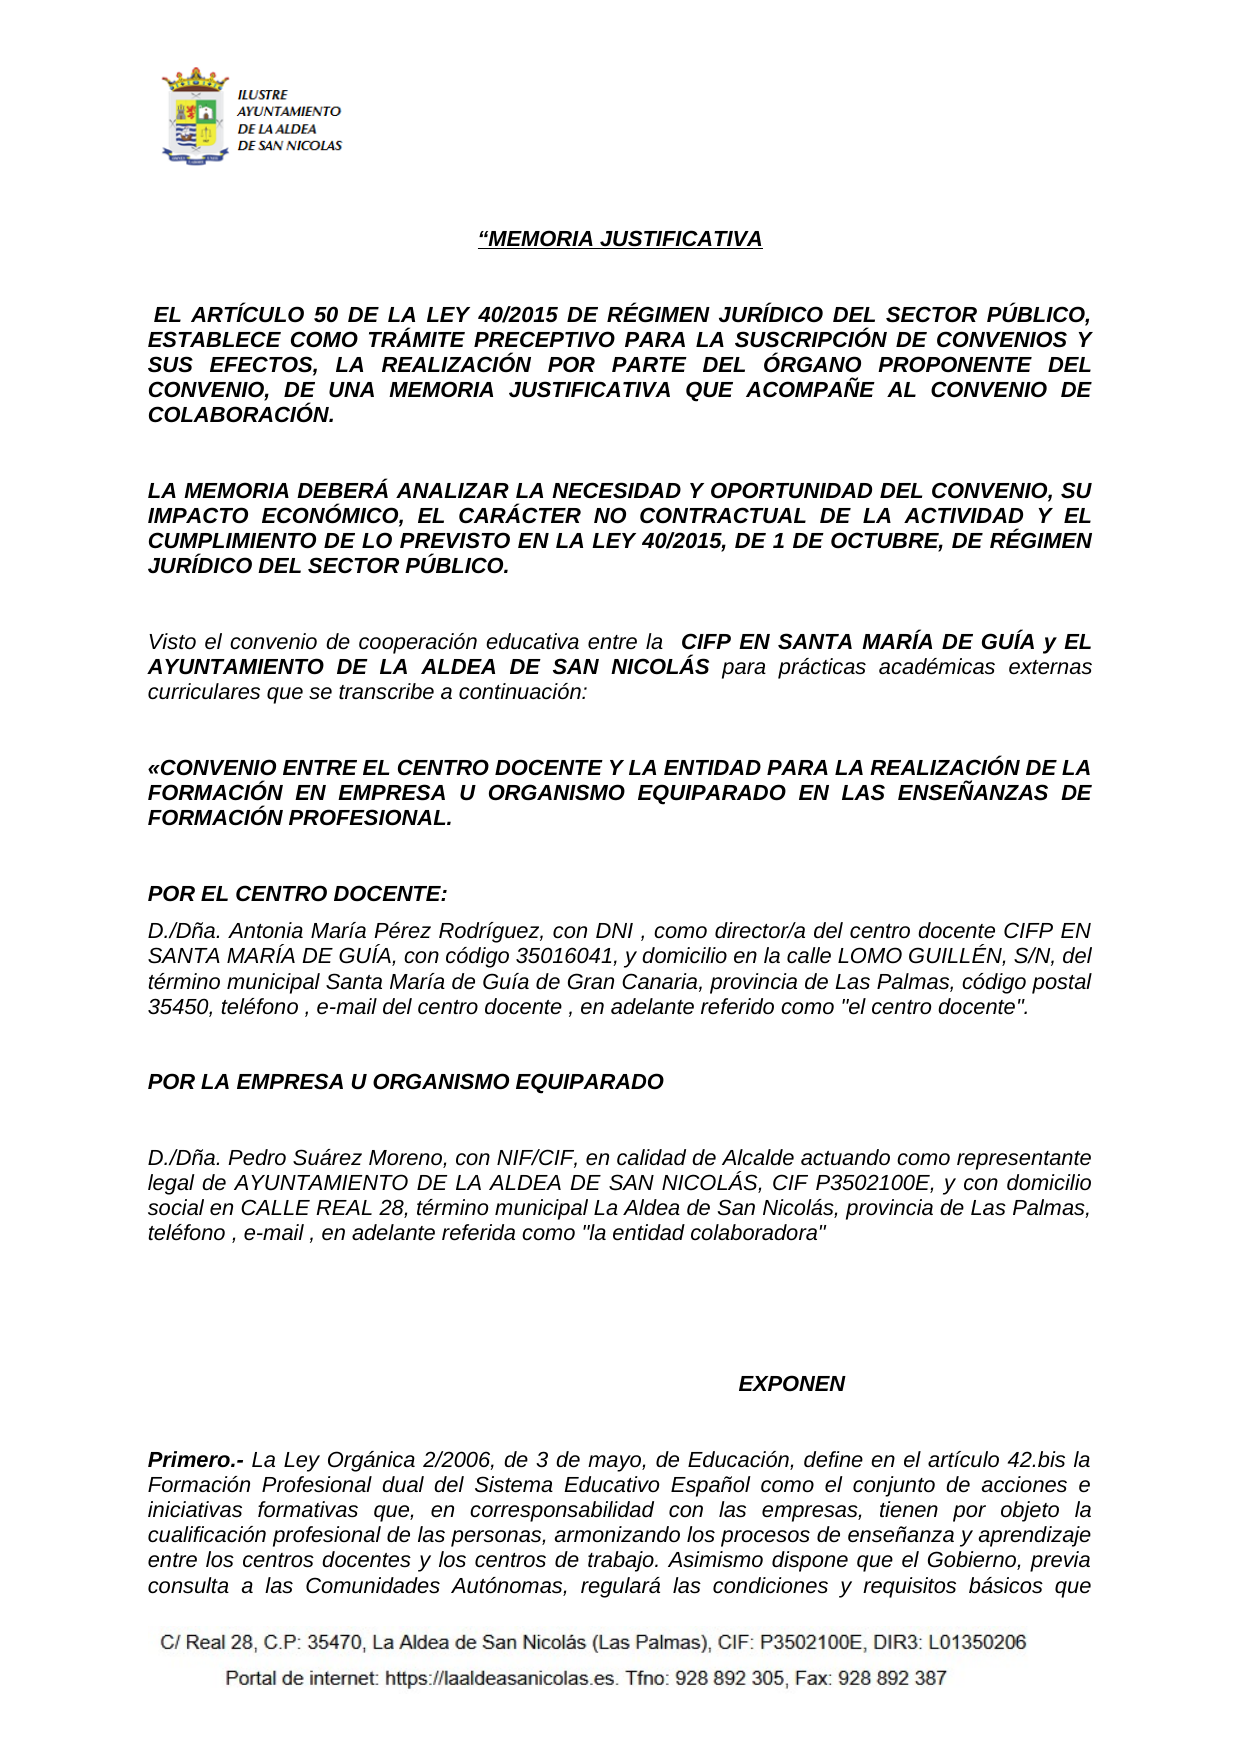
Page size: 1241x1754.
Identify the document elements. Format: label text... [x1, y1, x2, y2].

text EXPONEN [148, 1371, 1093, 1396]
picture [148, 59, 358, 173]
picture [148, 1626, 1034, 1694]
text D./Dña. Antonia María Pérez Rodríguez, con DNI , como director/a del centro docente CIFP EN SANTA MARÍA DE GUÍA, con código 35016041, y domicilio en la calle LOMO GUILLÉN, S/N, del término municipal Santa María de Guía de Gran Canaria, provincia de Las Palmas, código postal 35450, teléfono , e-mail del centro docente , en adelante referido como "el centro docente". [148, 918, 1093, 1019]
text “MEMORIA JUSTIFICATIVA [148, 226, 1093, 251]
text «CONVENIO ENTRE EL CENTRO DOCENTE Y LA ENTIDAD PARA LA REALIZACIÓN DE LA FORMACIÓN EN EMPRESA U ORGANISMO EQUIPARADO EN LAS ENSEÑANZAS DE FORMACIÓN PROFESIONAL. [148, 755, 1093, 830]
text Primero.- La Ley Orgánica 2/2006, de 3 de mayo, de Educación, define en el artículo 42.bis la Formación Profesional dual del Sistema Educativo Español como el conjunto de acciones e iniciativas formativas que, en corresponsabilidad con las empresas, tienen por objeto la cualificación profesional de las personas, armonizando los procesos de enseñanza y aprendizaje entre los centros docentes y los centros de trabajo. Asimismo dispone que el Gobierno, previa consulta a las Comunidades Autónomas, regulará las condiciones y requisitos básicos que [148, 1447, 1093, 1598]
text LA MEMORIA DEBERÁ ANALIZAR LA NECESIDAD Y OPORTUNIDAD DEL CONVENIO, SU IMPACTO ECONÓMICO, EL CARÁCTER NO CONTRACTUAL DE LA ACTIVIDAD Y EL CUMPLIMIENTO DE LO PREVISTO EN LA LEY 40/2015, DE 1 DE OCTUBRE, DE RÉGIMEN JURÍDICO DEL SECTOR PÚBLICO. [148, 478, 1093, 579]
text D./Dña. Pedro Suárez Moreno, con NIF/CIF, en calidad de Alcalde actuando como representante legal de AYUNTAMIENTO DE LA ALDEA DE SAN NICOLÁS, CIF P3502100E, y con domicilio social en CALLE REAL 28, término municipal La Aldea de San Nicolás, provincia de Las Palmas, teléfono , e-mail , en adelante referida como "la entidad colaboradora" [148, 1145, 1093, 1246]
text EL ARTÍCULO 50 DE LA LEY 40/2015 DE RÉGIMEN JURÍDICO DEL SECTOR PÚBLICO, ESTABLECE COMO TRÁMITE PRECEPTIVO PARA LA SUSCRIPCIÓN DE CONVENIOS Y SUS EFECTOS, LA REALIZACIÓN POR PARTE DEL ÓRGANO PROPONENTE DEL CONVENIO, DE UNA MEMORIA JUSTIFICATIVA QUE ACOMPAÑE AL CONVENIO DE COLABORACIÓN. [148, 302, 1093, 428]
text POR LA EMPRESA U ORGANISMO EQUIPARADO [148, 1069, 1093, 1094]
text Visto el convenio de cooperación educativa entre la CIFP EN SANTA MARÍA DE GUÍA y EL AYUNTAMIENTO DE LA ALDEA DE SAN NICOLÁS para prácticas académicas externas curriculares que se transcribe a continuación: [148, 629, 1093, 704]
text POR EL CENTRO DOCENTE: [148, 881, 1093, 906]
